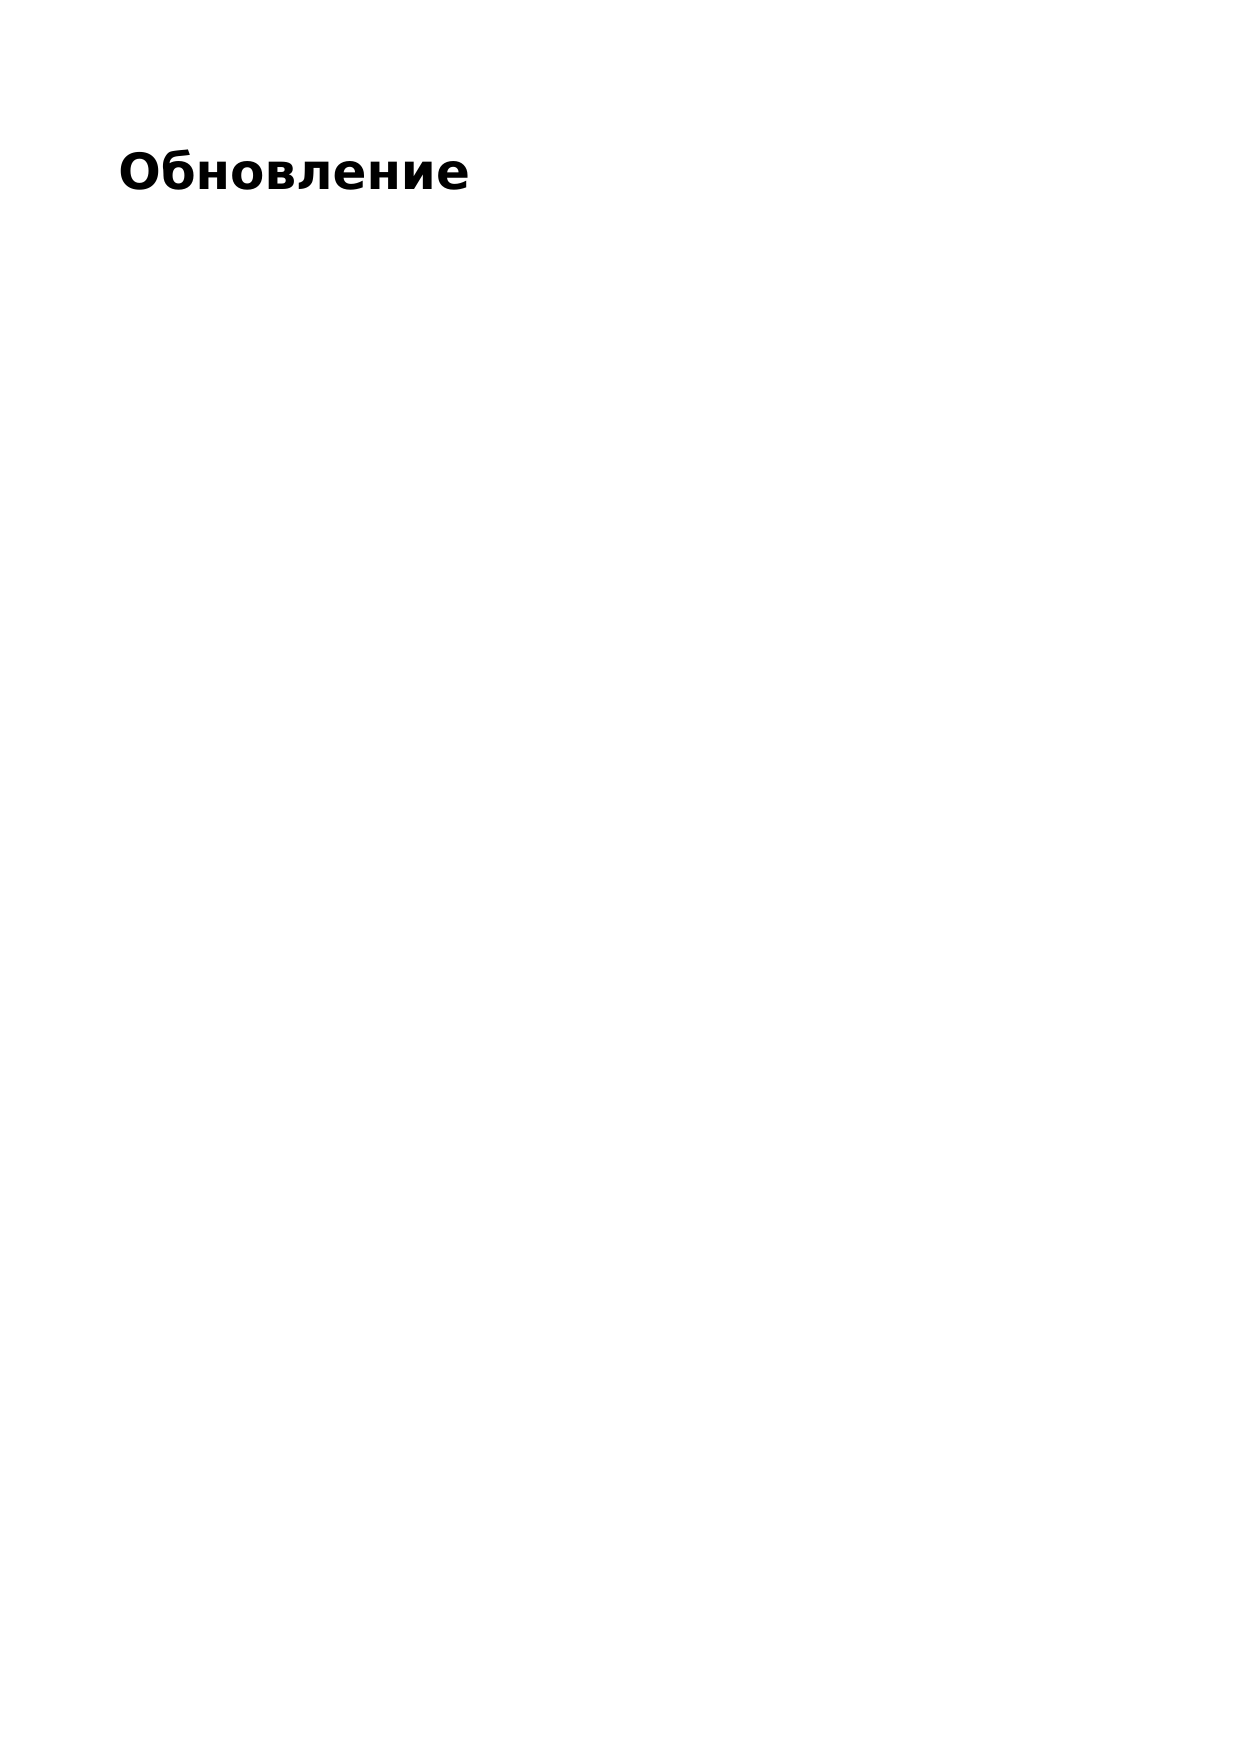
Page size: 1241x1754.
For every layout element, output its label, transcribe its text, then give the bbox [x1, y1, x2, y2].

subtitle Обновление [118, 143, 1122, 201]
